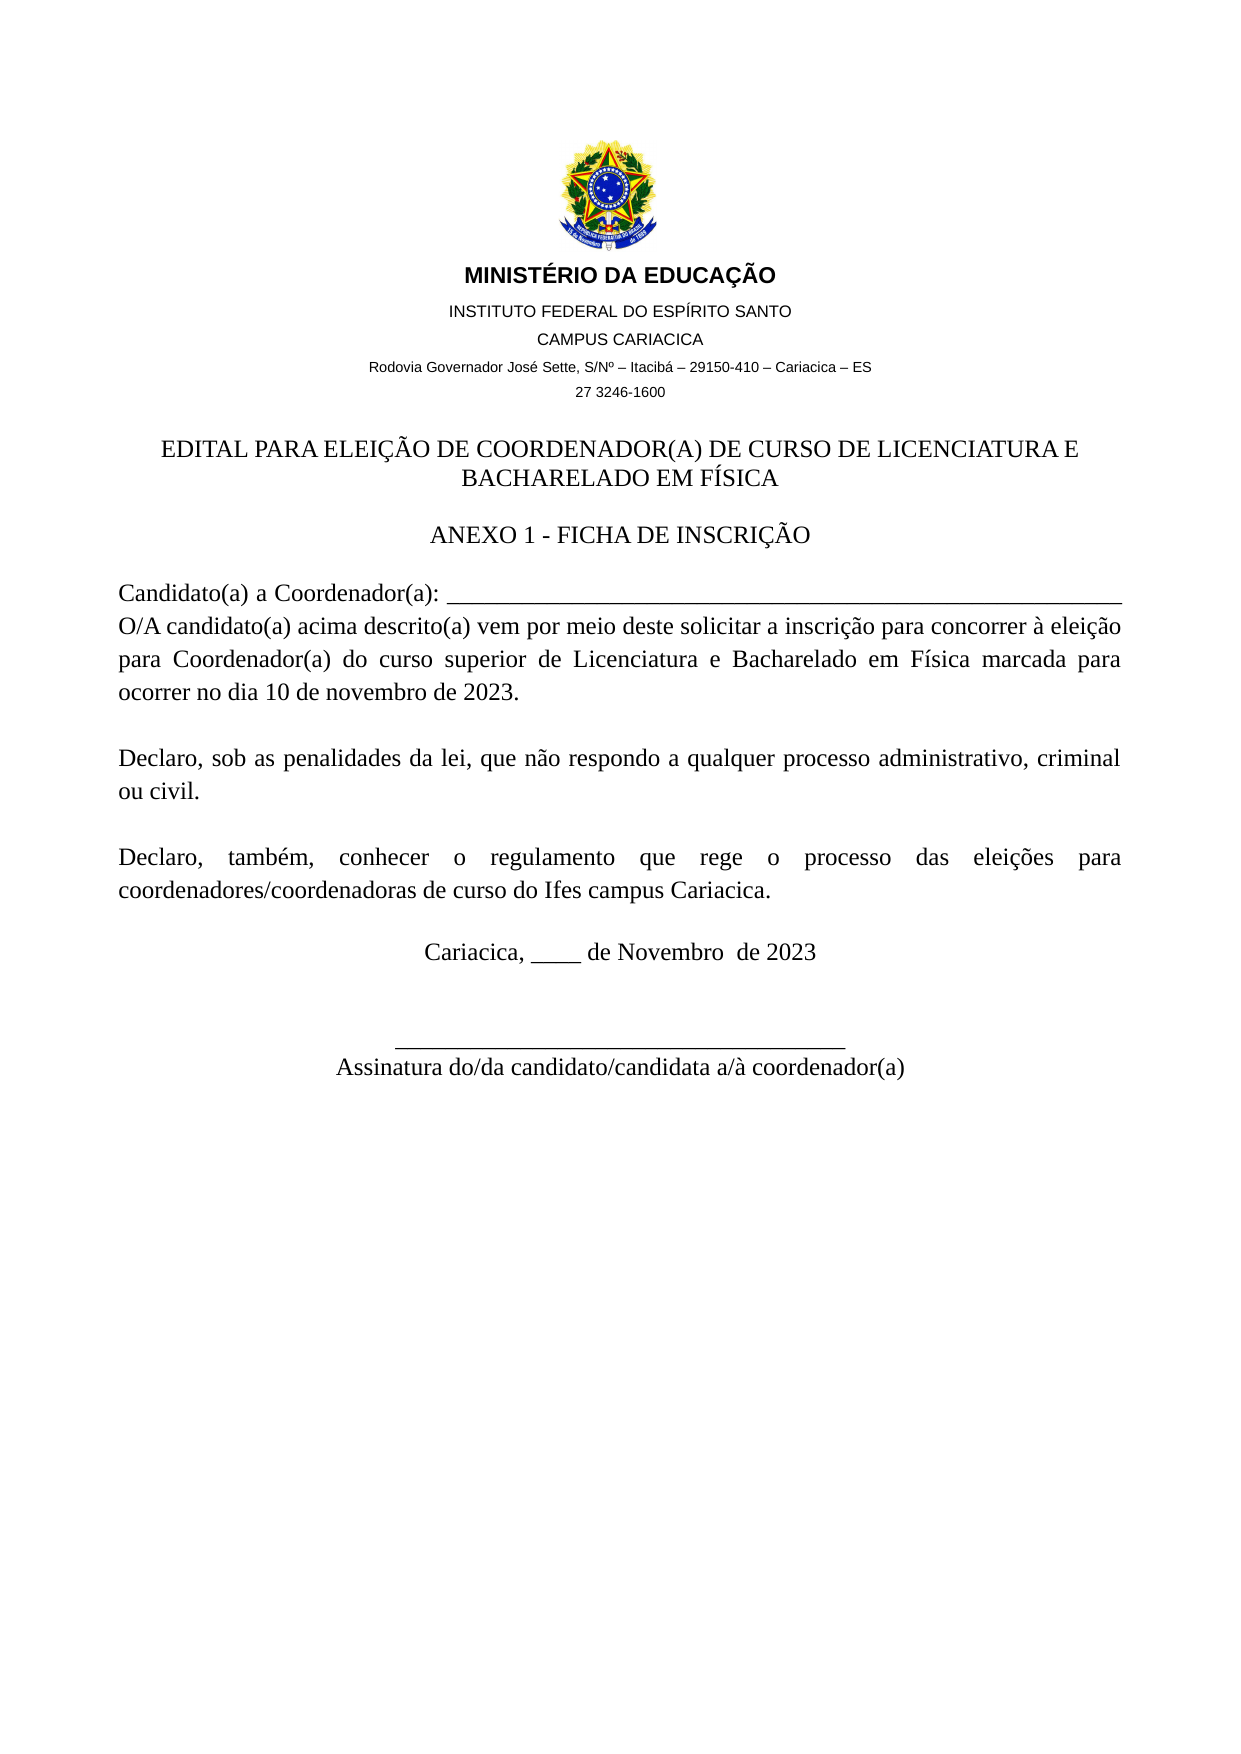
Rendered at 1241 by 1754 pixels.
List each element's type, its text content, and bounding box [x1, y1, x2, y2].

text Rodovia Governador José Sette, S/Nº – Itacibá – 29150-410 – Cariacica – ES [118, 359, 1122, 376]
text Candidato(a) a Coordenador(a): ______________________________________________________ O/A candidato(a) acima descrito(a) vem por meio deste solicitar a inscrição para concorrer à eleição para Coordenador(a) do curso superior de Licenciatura e Bacharelado em Física marcada para ocorrer no dia 10 de novembro de 2023. [118, 578, 1122, 706]
text ____________________________________ [118, 1023, 1122, 1052]
text EDITAL PARA ELEIÇÃO DE COORDENADOR(A) DE CURSO DE LICENCIATURA E BACHARELADO EM FÍSICA [118, 434, 1122, 492]
text Cariacica, ____ de Novembro de 2023 [118, 937, 1122, 966]
text MINISTÉRIO DA EDUCAÇÃO [118, 262, 1122, 288]
text CAMPUS CARIACICA [118, 330, 1122, 349]
text 27 3246-1600 [118, 384, 1122, 401]
text Assinatura do/da candidato/candidata a/à coordenador(a) [118, 1052, 1122, 1081]
text INSTITUTO FEDERAL DO ESPÍRITO SANTO [118, 301, 1122, 321]
text ANEXO 1 - FICHA DE INSCRIÇÃO [118, 520, 1122, 549]
text Declaro, sob as penalidades da lei, que não respondo a qualquer processo administrativo, criminal ou civil. [118, 743, 1122, 805]
text Declaro, também, conhecer o regulamento que rege o processo das eleições para coordenadores/coordenadoras de curso do Ifes campus Cariacica. [118, 842, 1122, 904]
picture [558, 140, 657, 252]
